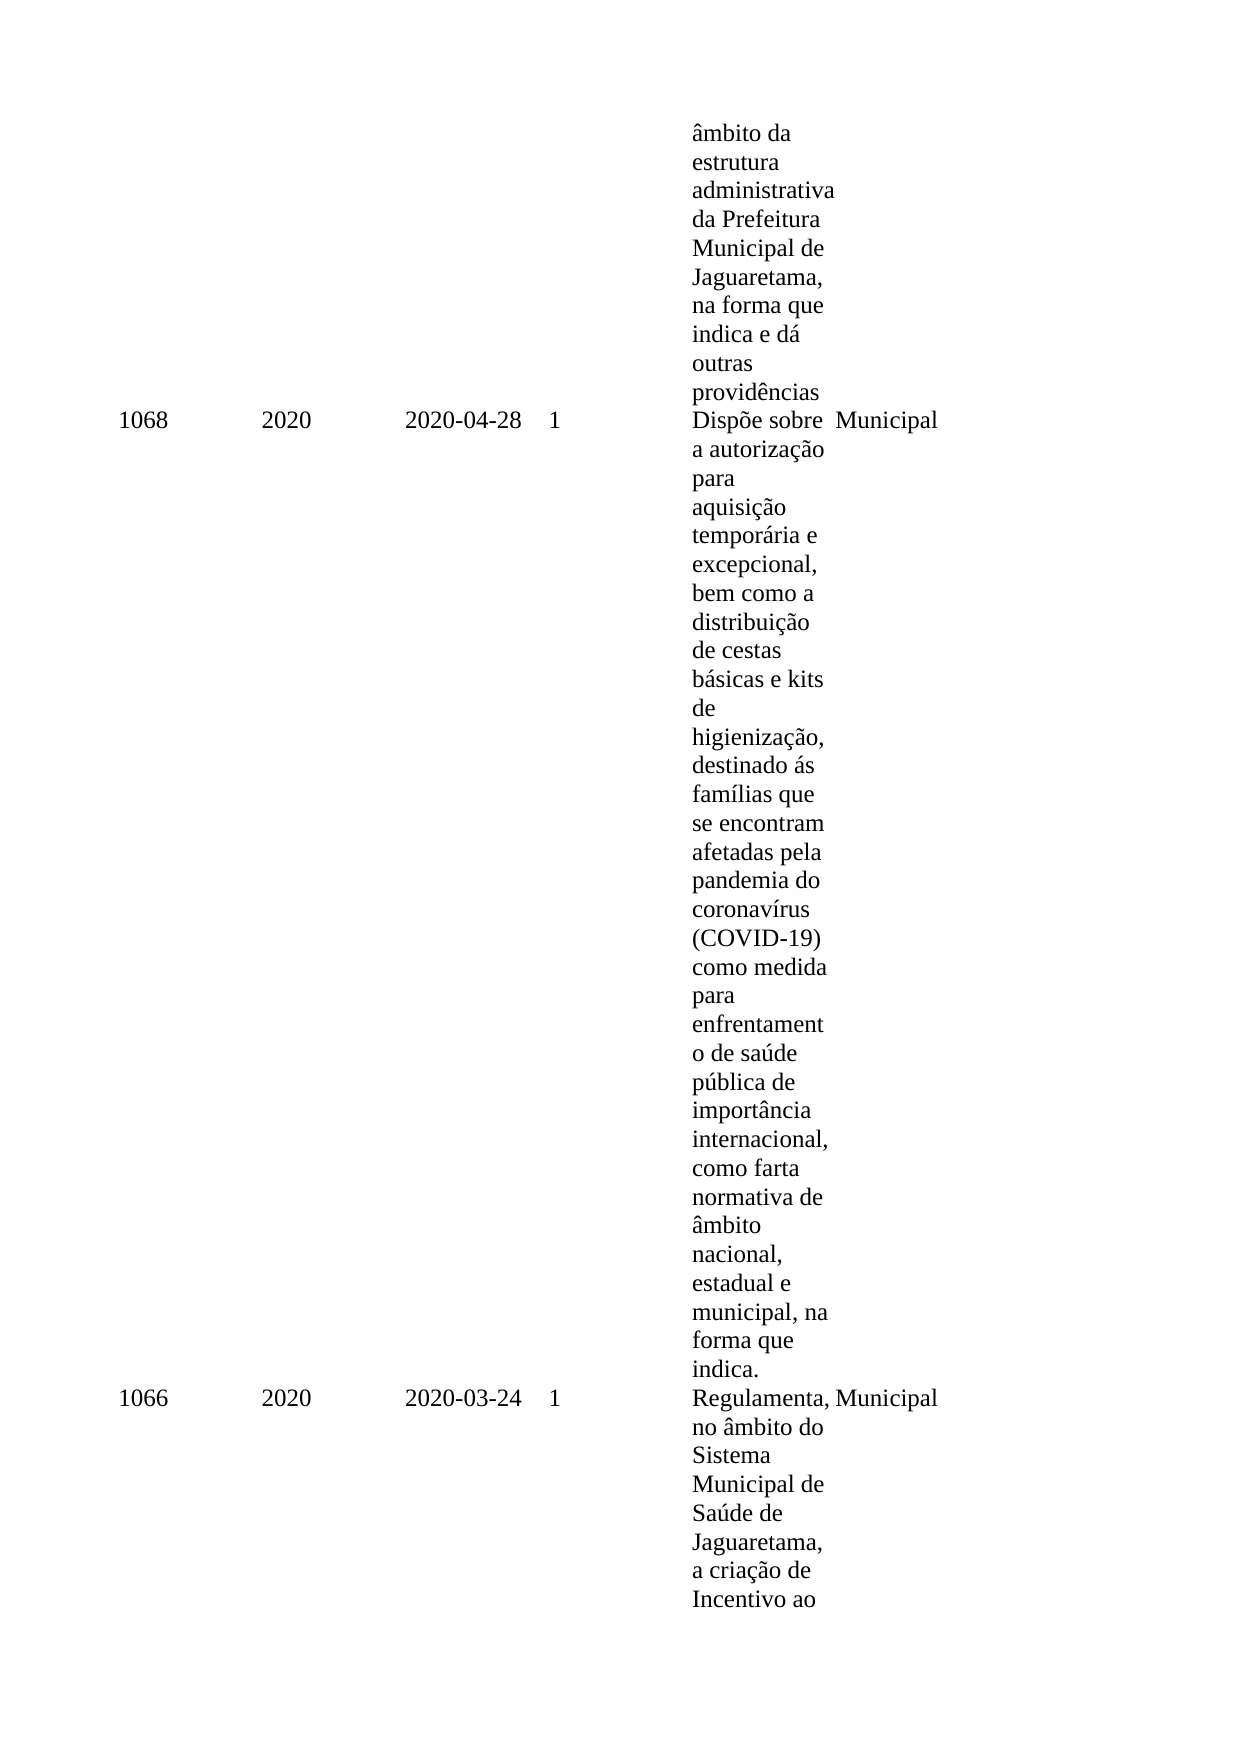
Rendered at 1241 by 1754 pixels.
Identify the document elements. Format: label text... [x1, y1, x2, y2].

table_cell [979, 1383, 1122, 1613]
table_cell 2020-03-24 [405, 1383, 548, 1613]
table_cell Municipal [835, 406, 979, 1383]
table_cell Regulamenta, no âmbito do Sistema Municipal de Saúde de Jaguaretama, a criação de Incentivo ao [692, 1383, 835, 1613]
table_cell Municipal [835, 1383, 979, 1613]
table_cell [405, 118, 548, 406]
table_cell 2020 [261, 406, 405, 1383]
table_cell [979, 406, 1122, 1383]
table_cell [548, 118, 692, 406]
table_cell [835, 118, 979, 406]
table_cell [261, 118, 405, 406]
table_cell 1 [548, 406, 692, 1383]
table_cell 1066 [118, 1383, 261, 1613]
table_cell 2020-04-28 [405, 406, 548, 1383]
table_cell [118, 118, 261, 406]
table_cell [979, 118, 1122, 406]
table_cell âmbito da estrutura administrativa da Prefeitura Municipal de Jaguaretama, na forma que indica e dá outras providências [692, 118, 835, 406]
table_cell 1068 [118, 406, 261, 1383]
table_cell 2020 [261, 1383, 405, 1613]
table_cell 1 [548, 1383, 692, 1613]
table_cell Dispõe sobre a autorização para aquisição temporária e excepcional, bem como a distribuição de cestas básicas e kits de higienização, destinado ás famílias que se encontram afetadas pela pandemia do coronavírus (COVID-19) como medida para enfrentamento de saúde pública de importância internacional, como farta normativa de âmbito nacional, estadual e municipal, na forma que indica. [692, 406, 835, 1383]
